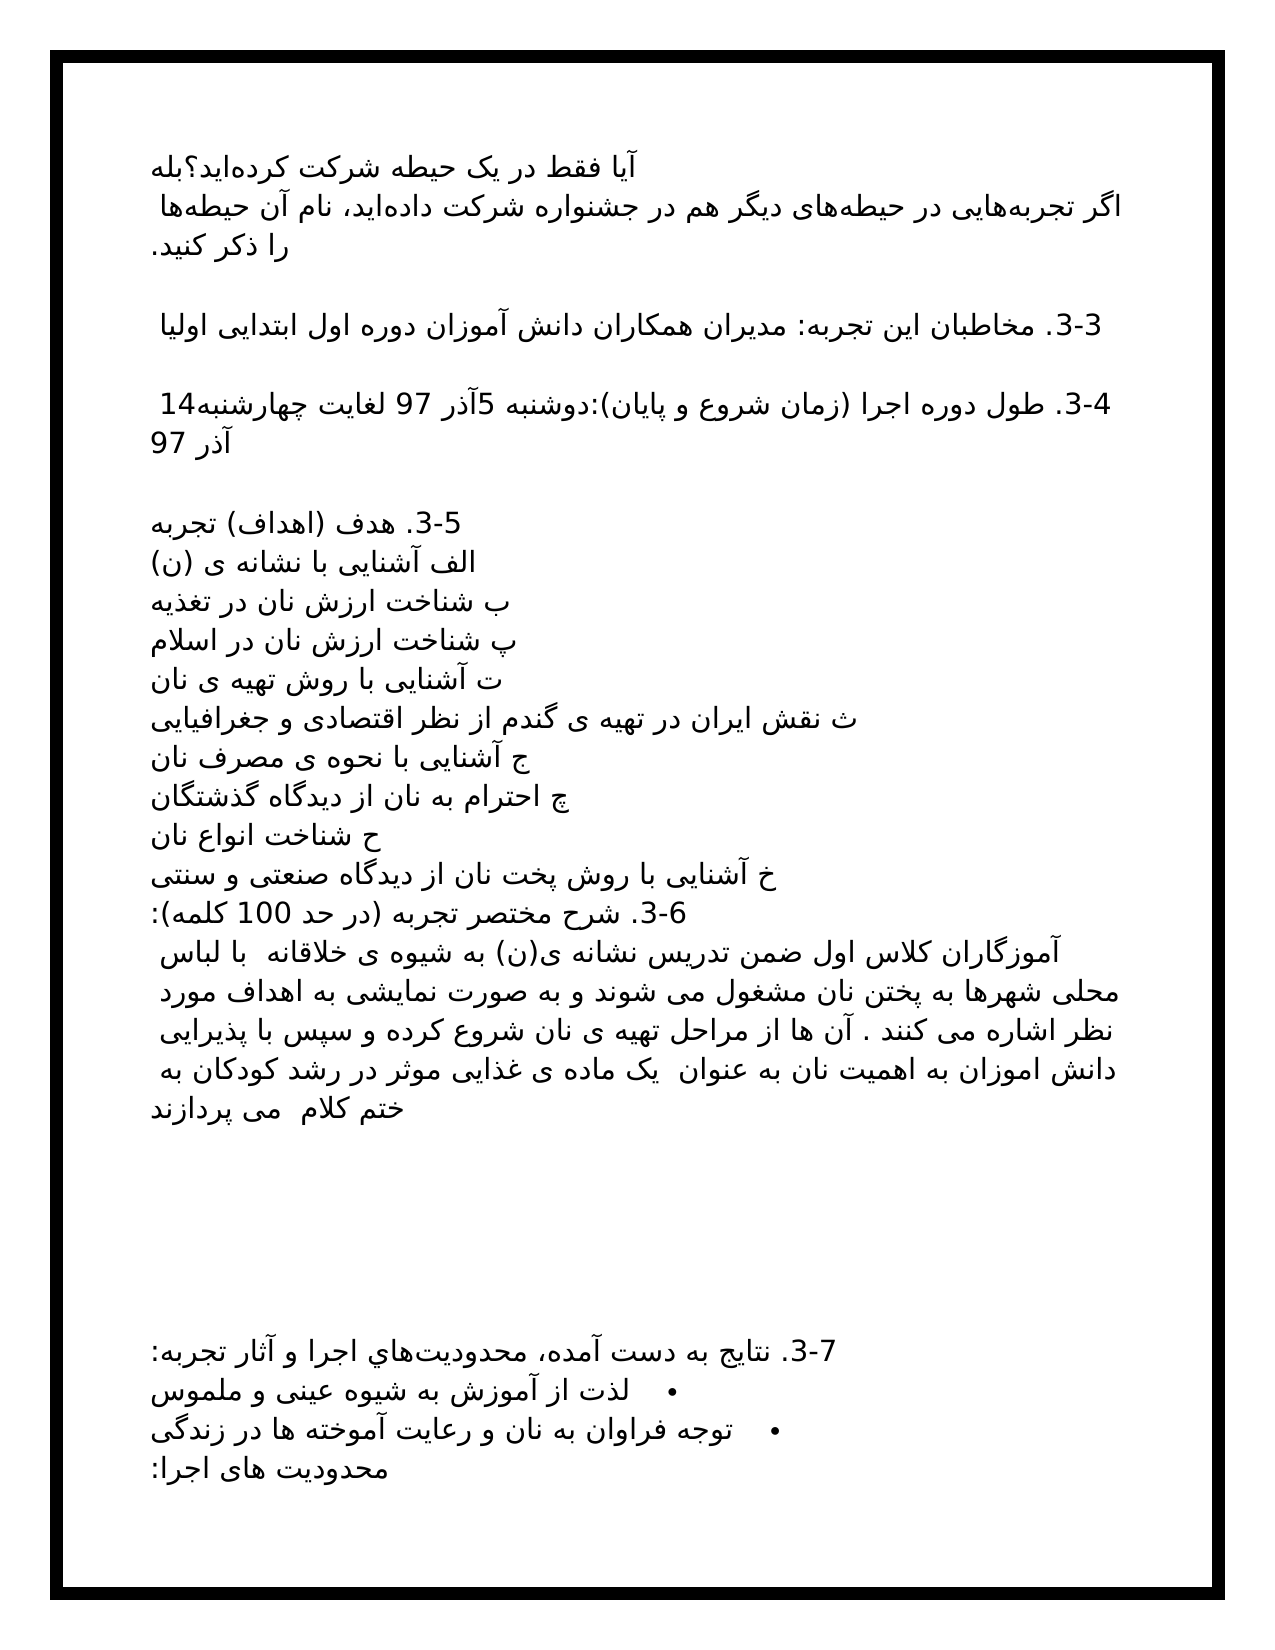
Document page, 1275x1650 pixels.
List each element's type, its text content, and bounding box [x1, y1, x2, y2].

text پ شناخت ارزش نان در اسلام [150, 623, 1125, 657]
text 3-5. هدف (اهداف) تجربه [150, 507, 1125, 541]
text ح شناخت انواع نان [150, 818, 1125, 852]
text آیا فقط در یک حیطه شرکت کرده‌اید؟بله [150, 150, 1125, 184]
text چ احترام به نان از دیدگاه گذشتگان [150, 779, 1125, 813]
list لذت از آموزش به شیوه عینی و ملموس [150, 1373, 1087, 1407]
text ث نقش ایران در تهیه ی گندم از نظر اقتصادی و جغرافیایی [150, 701, 1125, 735]
text 3-4. طول دوره اجرا (زمان شروع و پايان):دوشنبه 5آذر 97 لغایت چهارشنبه14 آذر 97 [150, 388, 1125, 461]
list توجه فراوان به نان و رعایت آموخته ها در زندگی [150, 1412, 1087, 1446]
text 3-6. شرح مختصر تجربه (در حد 100 كلمه): [150, 896, 1125, 930]
text محدودیت های اجرا: [150, 1451, 1087, 1485]
text اگر تجربه‌هایی در حیطه‌های دیگر هم در جشنواره شرکت داده‌اید، نام آن حیطه‌ها را ذکر کنید. [150, 189, 1125, 262]
text ت آشنایی با روش تهیه ی نان [150, 662, 1125, 696]
text 3-3. مخاطبان این تجربه: مدیران همکاران دانش آموزان دوره اول ابتدایی اولیا [150, 308, 1125, 342]
text ب شناخت ارزش نان در تغذیه [150, 584, 1125, 618]
text 3-7. نتايج به دست آمده، محدوديت‌هاي اجرا و آثار تجربه: [150, 1334, 1125, 1368]
text خ آشنایی با روش پخت نان از دیدگاه صنعتی و سنتی [150, 857, 1125, 891]
text ج آشنایی با نحوه ی مصرف نان [150, 740, 1125, 774]
text الف آشنایی با نشانه ی (ن) [150, 546, 1125, 579]
text آموزگاران کلاس اول ضمن تدریس نشانه ی(ن) به شیوه ی خلاقانه با لباس محلی شهرها به پختن نان مشغول می شوند و به صورت نمایشی به اهداف مورد نظر اشاره می کنند . آن ها از مراحل تهیه ی نان شروع کرده و سپس با پذیرایی دانش اموزان به اهمیت نان به عنوان یک ماده ی غذایی موثر در رشد کودکان به ختم کلام می پردازند [150, 935, 1125, 1125]
